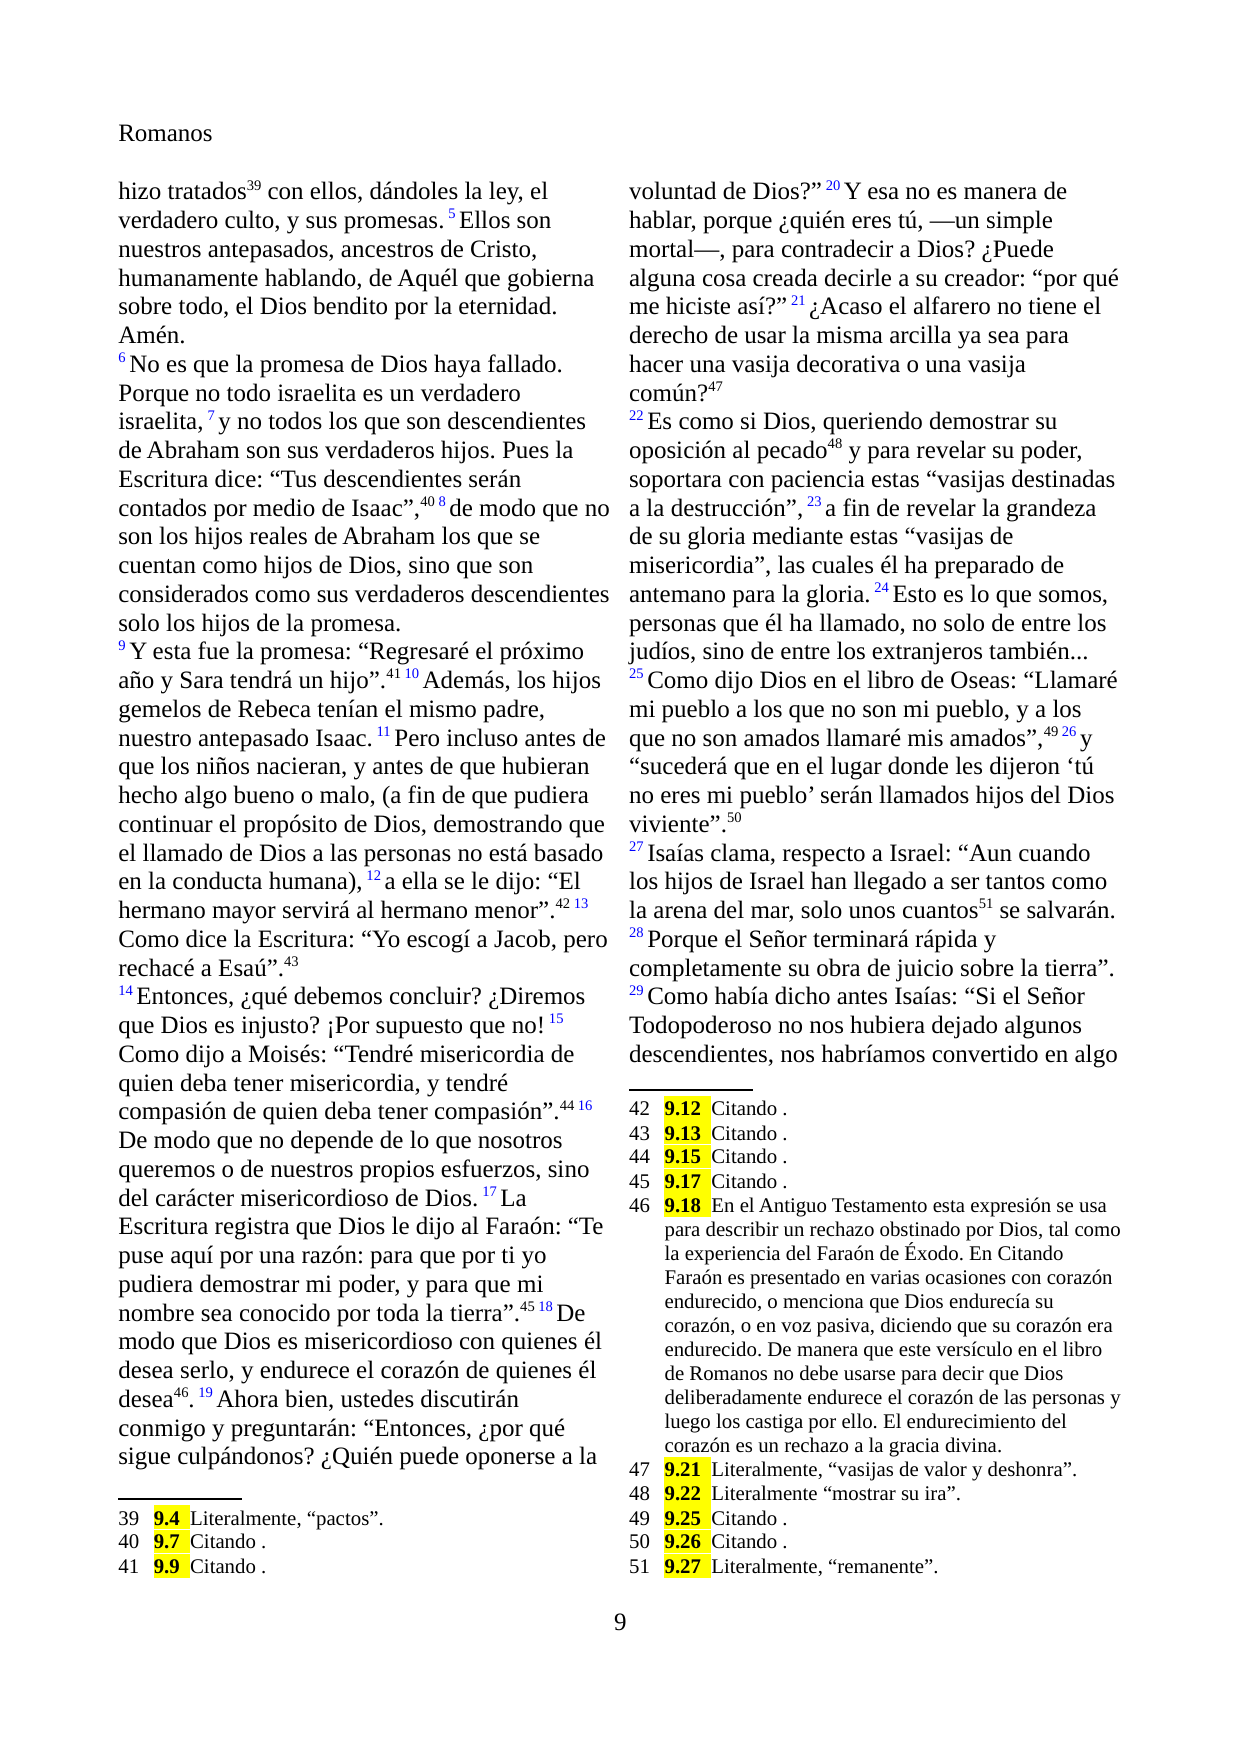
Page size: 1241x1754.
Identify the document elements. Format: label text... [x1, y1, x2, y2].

text 9.22 Literalmente “mostrar su ira”. [629, 1481, 664, 1505]
text 6 No es que la promesa de Dios haya fallado. Porque no todo israelita es un verdadero israelita, 7 y no todos los que son descendientes de Abraham son sus verdaderos hijos. Pues la Escritura dice: “Tus descendientes serán contados por medio de Isaac”, 8 de modo que no son los hijos reales de Abraham los que se cuentan como hijos de Dios, sino que son considerados como sus verdaderos descendientes solo los hijos de la promesa. [118, 349, 611, 636]
text 9.22 Literalmente “mostrar su ira”. [711, 1481, 1122, 1505]
text 27 Isaías clama, respecto a Israel: “Aun cuando los hijos de Israel han llegado a ser tantos como la arena del mar, solo unos cuantos se salvarán. 28 Porque el Señor terminará rápida y completamente su obra de juicio sobre la tierra”. 29 Como había dicho antes Isaías: “Si el Señor Todopoderoso no nos hubiera dejado algunos descendientes, nos habríamos convertido en algo [629, 838, 1122, 1068]
text 9.25 Citando . [629, 1505, 664, 1529]
text 9.13 Citando . [629, 1120, 664, 1144]
text 22 Es como si Dios, queriendo demostrar su oposición al pecado y para revelar su poder, soportara con paciencia estas “vasijas destinadas a la destrucción”, 23 a fin de revelar la grandeza de su gloria mediante estas “vasijas de misericordia”, las cuales él ha preparado de antemano para la gloria. 24 Esto es lo que somos, personas que él ha llamado, no solo de entre los judíos, sino de entre los extranjeros también... [629, 406, 1122, 665]
text 9 Y esta fue la promesa: “Regresaré el próximo año y Sara tendrá un hijo”. 10 Además, los hijos gemelos de Rebeca tenían el mismo padre, nuestro antepasado Isaac. 11 Pero incluso antes de que los niños nacieran, y antes de que hubieran hecho algo bueno o malo, (a fin de que pudiera continuar el propósito de Dios, demostrando que el llamado de Dios a las personas no está basado en la conducta humana), 12 a ella se le dijo: “El hermano mayor servirá al hermano menor”. 13 Como dice la Escritura: “Yo escogí a Jacob, pero rechacé a Esaú”. [118, 636, 611, 981]
text 9.21 Literalmente, “vasijas de valor y deshonra”. [711, 1457, 1122, 1481]
text 9.15 Citando . [629, 1144, 1122, 1168]
text 9.9 Citando . [118, 1553, 611, 1578]
text voluntad de Dios?” 20 Y esa no es manera de hablar, porque ¿quién eres tú, —un simple mortal—, para contradecir a Dios? ¿Puede alguna cosa creada decirle a su creador: “por qué me hiciste así?” 21 ¿Acaso el alfarero no tiene el derecho de usar la misma arcilla ya sea para hacer una vasija decorativa o una vasija común? [629, 176, 1122, 406]
text 9.4 Literalmente, “pactos”. [190, 1505, 611, 1529]
text 9.12 Citando . [629, 1096, 664, 1120]
text hizo tratados con ellos, dándoles la ley, el verdadero culto, y sus promesas. 5 Ellos son nuestros antepasados, ancestros de Cristo, humanamente hablando, de Aquél que gobierna sobre todo, el Dios bendito por la eternidad. Amén. [118, 176, 611, 349]
text 9.13 Citando . [711, 1120, 1122, 1144]
text 9.25 Citando . [711, 1505, 1122, 1529]
text 25 Como dijo Dios en el libro de Oseas: “Llamaré mi pueblo a los que no son mi pueblo, y a los que no son amados llamaré mis amados”, 26 y “sucederá que en el lugar donde les dijeron ‘tú no eres mi pueblo’ serán llamados hijos del Dios viviente”. [629, 665, 1122, 838]
text 9.7 Citando . [118, 1529, 611, 1553]
text 9.4 Literalmente, “pactos”. [118, 1505, 154, 1529]
text 9.12 Citando . [711, 1096, 1122, 1120]
text 9.26 Citando . [629, 1529, 1122, 1553]
text 9.17 Citando . [629, 1168, 1122, 1193]
text 9.18 En el Antiguo Testamento esta expresión se usa para describir un rechazo obstinado por Dios, tal como la experiencia del Faraón de Éxodo. En Citando Faraón es presentado en varias ocasiones con corazón endurecido, o menciona que Dios endurecía su corazón, o en voz pasiva, diciendo que su corazón era endurecido. De manera que este versículo en el libro de Romanos no debe usarse para decir que Dios deliberadamente endurece el corazón de las personas y luego los castiga por ello. El endurecimiento del corazón es un rechazo a la gracia divina. [629, 1193, 1122, 1457]
text 9.27 Literalmente, “remanente”. [629, 1553, 1122, 1578]
text 14 Entonces, ¿qué debemos concluir? ¿Diremos que Dios es injusto? ¡Por supuesto que no! 15 Como dijo a Moisés: “Tendré misericordia de quien deba tener misericordia, y tendré compasión de quien deba tener compasión”. 16 De modo que no depende de lo que nosotros queremos o de nuestros propios esfuerzos, sino del carácter misericordioso de Dios. 17 La Escritura registra que Dios le dijo al Faraón: “Te puse aquí por una razón: para que por ti yo pudiera demostrar mi poder, y para que mi nombre sea conocido por toda la tierra”. 18 De modo que Dios es misericordioso con quienes él desea serlo, y endurece el corazón de quienes él desea. 19 Ahora bien, ustedes discutirán conmigo y preguntarán: “Entonces, ¿por qué sigue culpándonos? ¿Quién puede oponerse a la [118, 981, 611, 1470]
